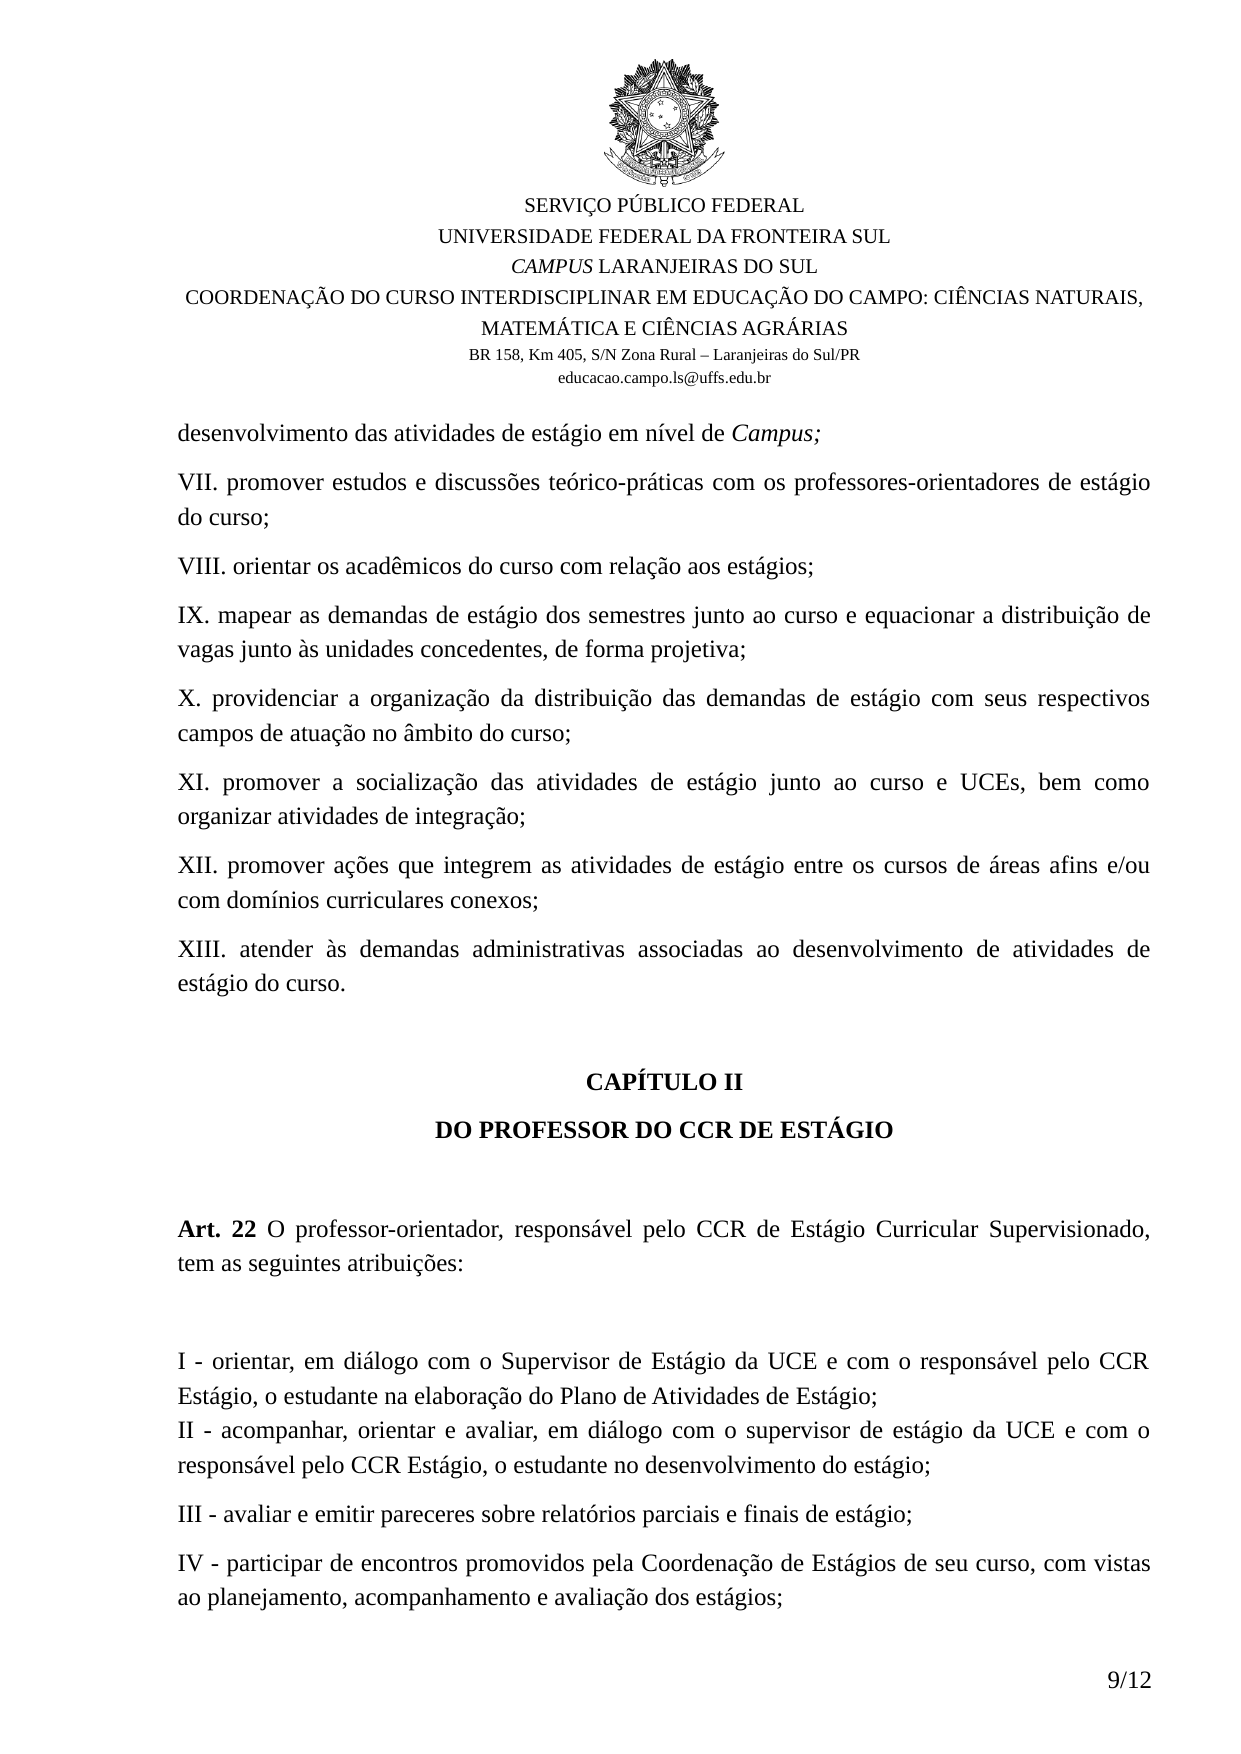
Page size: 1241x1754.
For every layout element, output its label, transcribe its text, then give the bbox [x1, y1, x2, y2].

text X. providenciar a organização da distribuição das demandas de estágio com seus respectivos campos de atuação no âmbito do curso; [177, 683, 1152, 747]
text XIII. atender às demandas administrativas associadas ao desenvolvimento de atividades de estágio do curso. [177, 934, 1152, 997]
text VIII. orientar os acadêmicos do curso com relação aos estágios; [177, 551, 1152, 579]
text XII. promover ações que integrem as atividades de estágio entre os cursos de áreas afins e/ou com domínios curriculares conexos; [177, 850, 1152, 914]
text DO PROFESSOR DO CCR DE ESTÁGIO [177, 1116, 1152, 1144]
text I - orientar, em diálogo com o Supervisor de Estágio da UCE e com o responsável pelo CCR Estágio, o estudante na elaboração do Plano de Atividades de Estágio; [177, 1346, 1152, 1409]
text III - avaliar e emitir pareceres sobre relatórios parciais e finais de estágio; [177, 1499, 1152, 1528]
text IX. mapear as demandas de estágio dos semestres junto ao curso e equacionar a distribuição de vagas junto às unidades concedentes, de forma projetiva; [177, 600, 1152, 663]
text desenvolvimento das atividades de estágio em nível de Campus; [177, 418, 1152, 447]
text II - acompanhar, orientar e avaliar, em diálogo com o supervisor de estágio da UCE e com o responsável pelo CCR Estágio, o estudante no desenvolvimento do estágio; [177, 1415, 1152, 1478]
text XI. promover a socialização das atividades de estágio junto ao curso e UCEs, bem como organizar atividades de integração; [177, 767, 1152, 830]
text IV - participar de encontros promovidos pela Coordenação de Estágios de seu curso, com vistas ao planejamento, acompanhamento e avaliação dos estágios; [177, 1548, 1152, 1611]
text Art. 22 O professor-orientador, responsável pelo CCR de Estágio Curricular Supervisionado, tem as seguintes atribuições: [177, 1214, 1152, 1277]
text VII. promover estudos e discussões teórico-práticas com os professores-orientadores de estágio do curso; [177, 467, 1152, 530]
text CAPÍTULO II [177, 1067, 1152, 1095]
